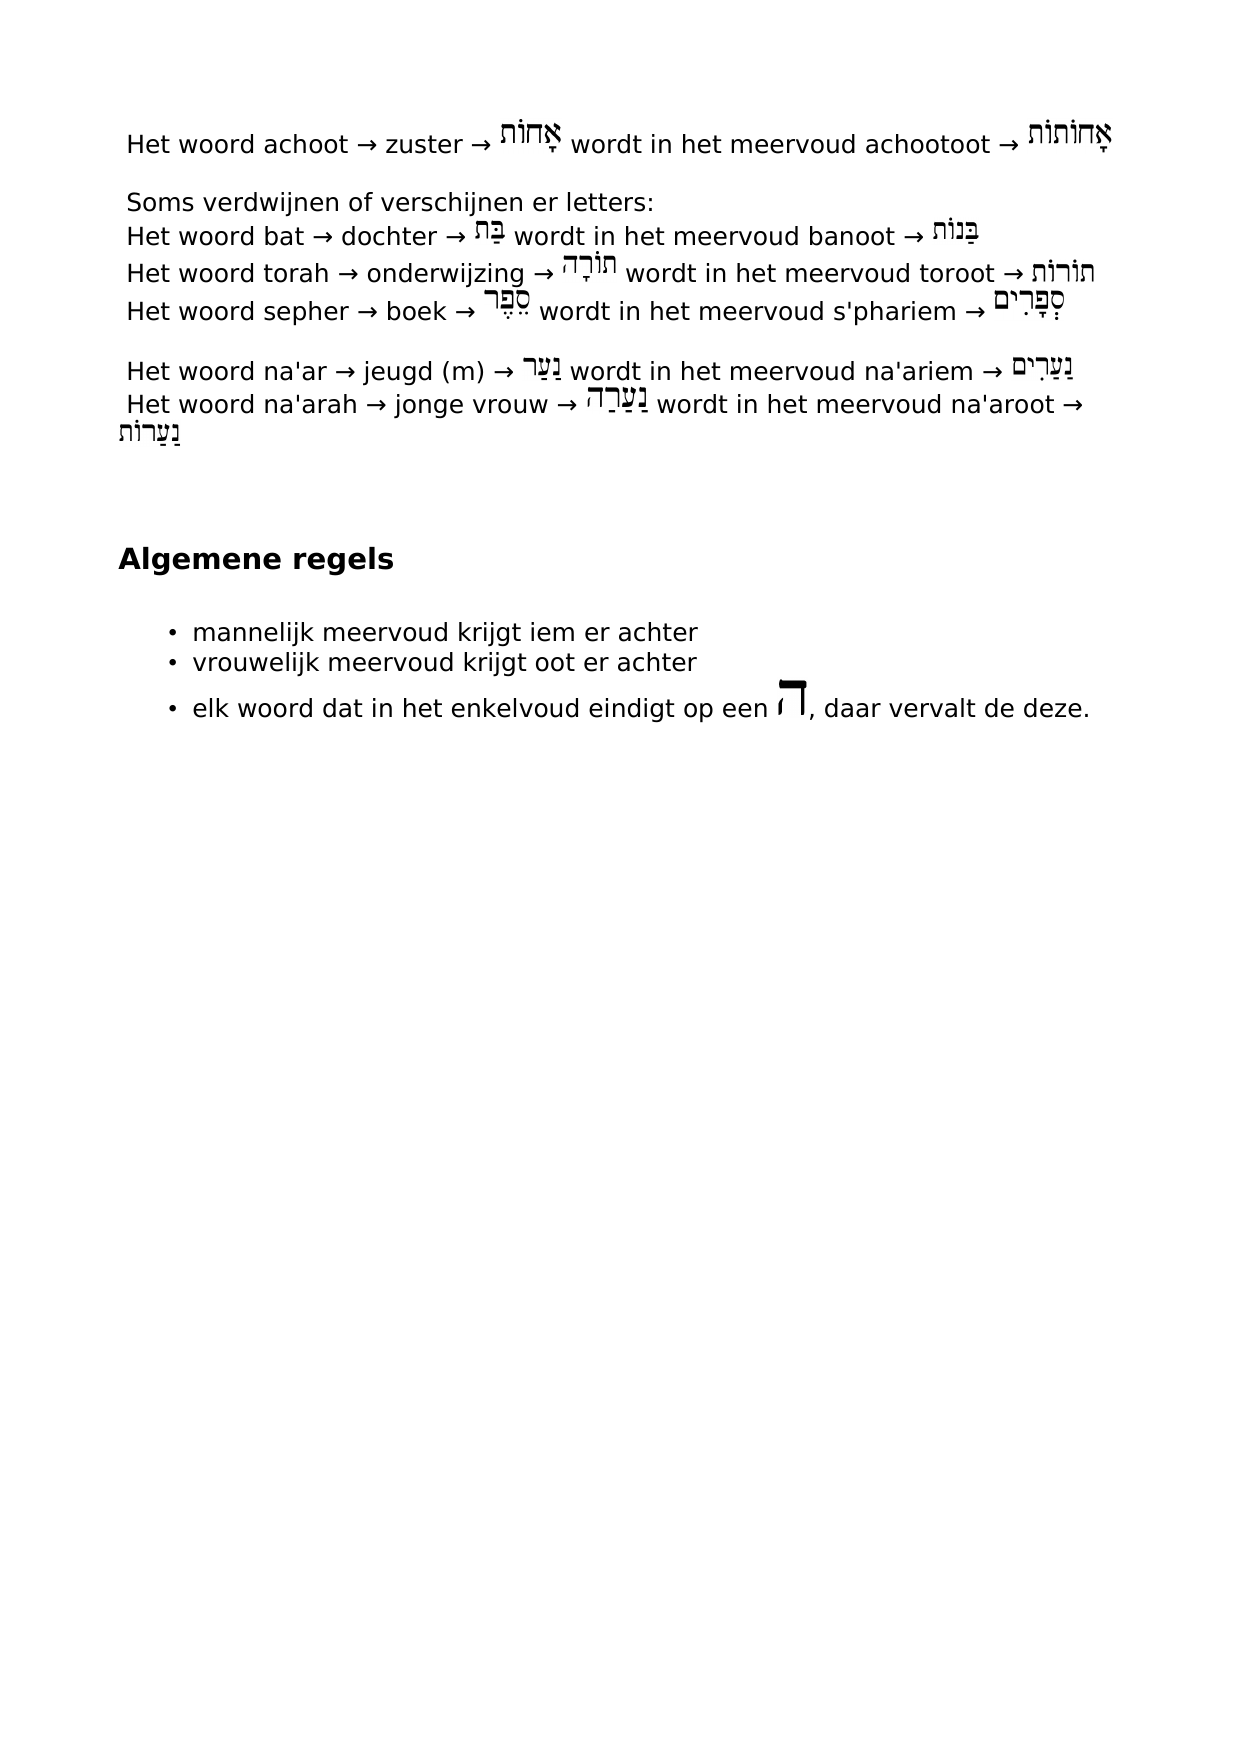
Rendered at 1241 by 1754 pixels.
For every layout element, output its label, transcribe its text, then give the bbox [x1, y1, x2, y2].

picture [118, 419, 181, 447]
picture [499, 118, 563, 154]
picture [562, 250, 617, 283]
picture [1032, 259, 1095, 283]
list mannelijk meervoud krijgt iem er achter [177, 619, 1122, 648]
picture [474, 219, 506, 245]
picture [1027, 118, 1114, 154]
list elk woord dat in het enkelvoud eindigt op een , daar vervalt de deze. [177, 677, 1122, 724]
text Het woord achoot → zuster → wordt in het meervoud achootoot → Soms verdwijnen of verschijnen er letters: Het woord bat → dochter → wordt in het meervoud banoot → Het woord torah → onderwijzing → wordt in het meervoud toroot → Het woord sepher → boek → wordt in het meervoud s'phariem → Het woord na'ar → jeugd (m) → wordt in het meervoud na'ariem → Het woord na'arah → jonge vrouw → wordt in het meervoud na'aroot → [118, 118, 1122, 505]
picture [522, 356, 562, 381]
picture [585, 386, 649, 414]
subtitle Algemene regels [118, 543, 1122, 577]
picture [1011, 355, 1074, 381]
picture [483, 288, 531, 321]
picture [932, 217, 979, 245]
list vrouwelijk meervoud krijgt oot er achter [177, 648, 1122, 677]
picture [993, 288, 1064, 321]
picture [776, 677, 808, 718]
